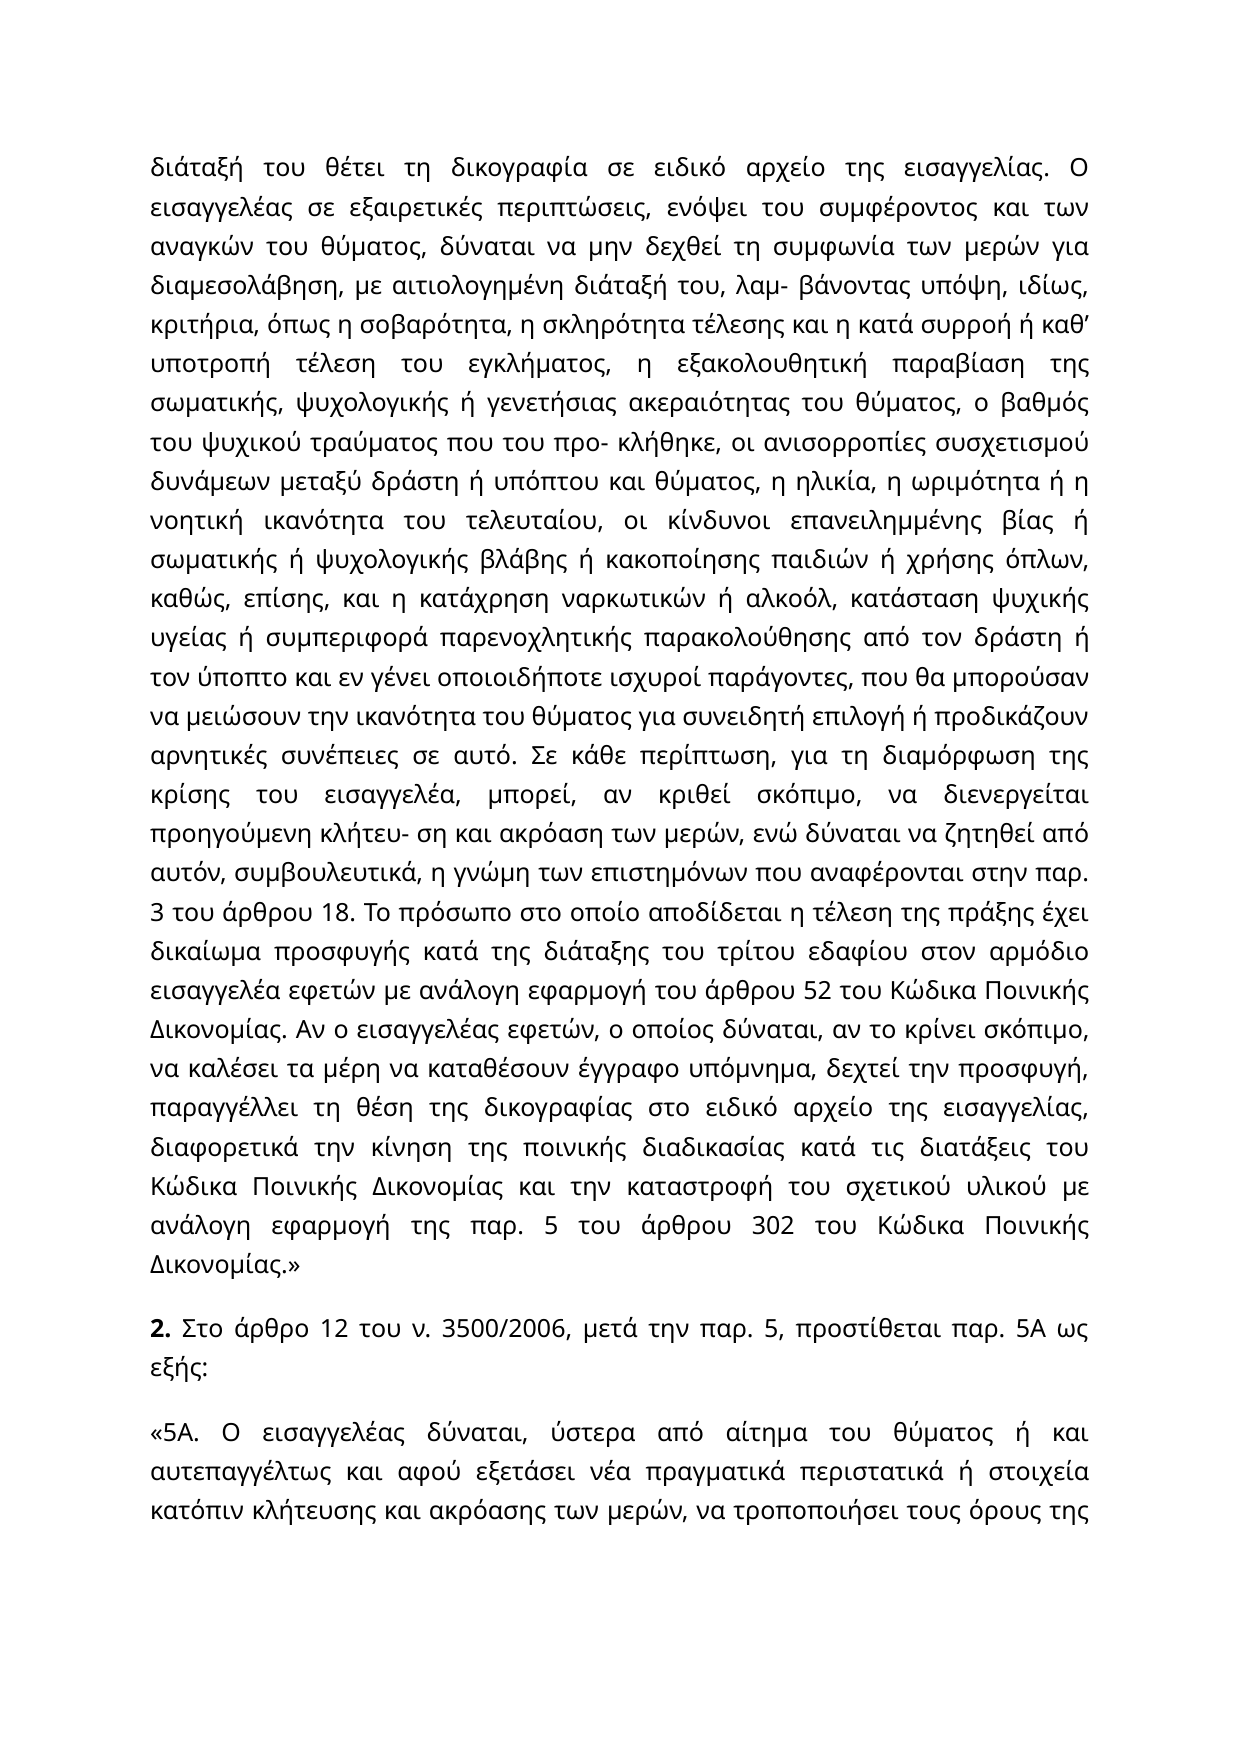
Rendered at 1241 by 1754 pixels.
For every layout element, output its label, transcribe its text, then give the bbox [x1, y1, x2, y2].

text 2. Στο άρθρο 12 του ν. 3500/2006, μετά την παρ. 5, προστίθεται παρ. 5Α ως εξής: [150, 1311, 1090, 1384]
text «5Α. Ο εισαγγελέας δύναται, ύστερα από αίτημα του θύματος ή και αυτεπαγγέλτως και αφού εξετάσει νέα πραγματικά περιστατικά ή στοιχεία κατόπιν κλήτευσης και ακρόασης των μερών, να τροποποιήσει τους όρους της [150, 1414, 1090, 1527]
text διάταξή του θέτει τη δικογραφία σε ειδικό αρχείο της εισαγγελίας. Ο εισαγγελέας σε εξαιρετικές περιπτώσεις, ενόψει του συμφέροντος και των αναγκών του θύματος, δύναται να μην δεχθεί τη συμφωνία των μερών για διαμεσολάβηση, με αιτιολογημένη διάταξή του, λαμ- βάνοντας υπόψη, ιδίως, κριτήρια, όπως η σοβαρότητα, η σκληρότητα τέλεσης και η κατά συρροή ή καθ’ υποτροπή τέλεση του εγκλήματος, η εξακολουθητική παραβίαση της σωματικής, ψυχολογικής ή γενετήσιας ακεραιότητας του θύματος, ο βαθμός του ψυχικού τραύματος που του προ- κλήθηκε, οι ανισορροπίες συσχετισμού δυνάμεων μεταξύ δράστη ή υπόπτου και θύματος, η ηλικία, η ωριμότητα ή η νοητική ικανότητα του τελευταίου, οι κίνδυνοι επανειλημμένης βίας ή σωματικής ή ψυχολογικής βλάβης ή κακοποίησης παιδιών ή χρήσης όπλων, καθώς, επίσης, και η κατάχρηση ναρκωτικών ή αλκοόλ, κατάσταση ψυχικής υγείας ή συμπεριφορά παρενοχλητικής παρακολούθησης από τον δράστη ή τον ύποπτο και εν γένει οποιοιδήποτε ισχυροί παράγοντες, που θα μπορούσαν να μειώσουν την ικανότητα του θύματος για συνειδητή επιλογή ή προδικάζουν αρνητικές συνέπειες σε αυτό. Σε κάθε περίπτωση, για τη διαμόρφωση της κρίσης του εισαγγελέα, μπορεί, αν κριθεί σκόπιμο, να διενεργείται προηγούμενη κλήτευ- ση και ακρόαση των μερών, ενώ δύναται να ζητηθεί από αυτόν, συμβουλευτικά, η γνώμη των επιστημόνων που αναφέρονται στην παρ. 3 του άρθρου 18. Το πρόσωπο στο οποίο αποδίδεται η τέλεση της πράξης έχει δικαίωμα προσφυγής κατά της διάταξης του τρίτου εδαφίου στον αρμόδιο εισαγγελέα εφετών με ανάλογη εφαρμογή του άρθρου 52 του Κώδικα Ποινικής Δικονομίας. Αν ο εισαγγελέας εφετών, ο οποίος δύναται, αν το κρίνει σκόπιμο, να καλέσει τα μέρη να καταθέσουν έγγραφο υπόμνημα, δεχτεί την προσφυγή, παραγγέλλει τη θέση της δικογραφίας στο ειδικό αρχείο της εισαγγελίας, διαφορετικά την κίνηση της ποινικής διαδικασίας κατά τις διατάξεις του Κώδικα Ποινικής Δικονομίας και την καταστροφή του σχετικού υλικού με ανάλογη εφαρμογή της παρ. 5 του άρθρου 302 του Κώδικα Ποινικής Δικονομίας.» [150, 150, 1090, 1281]
